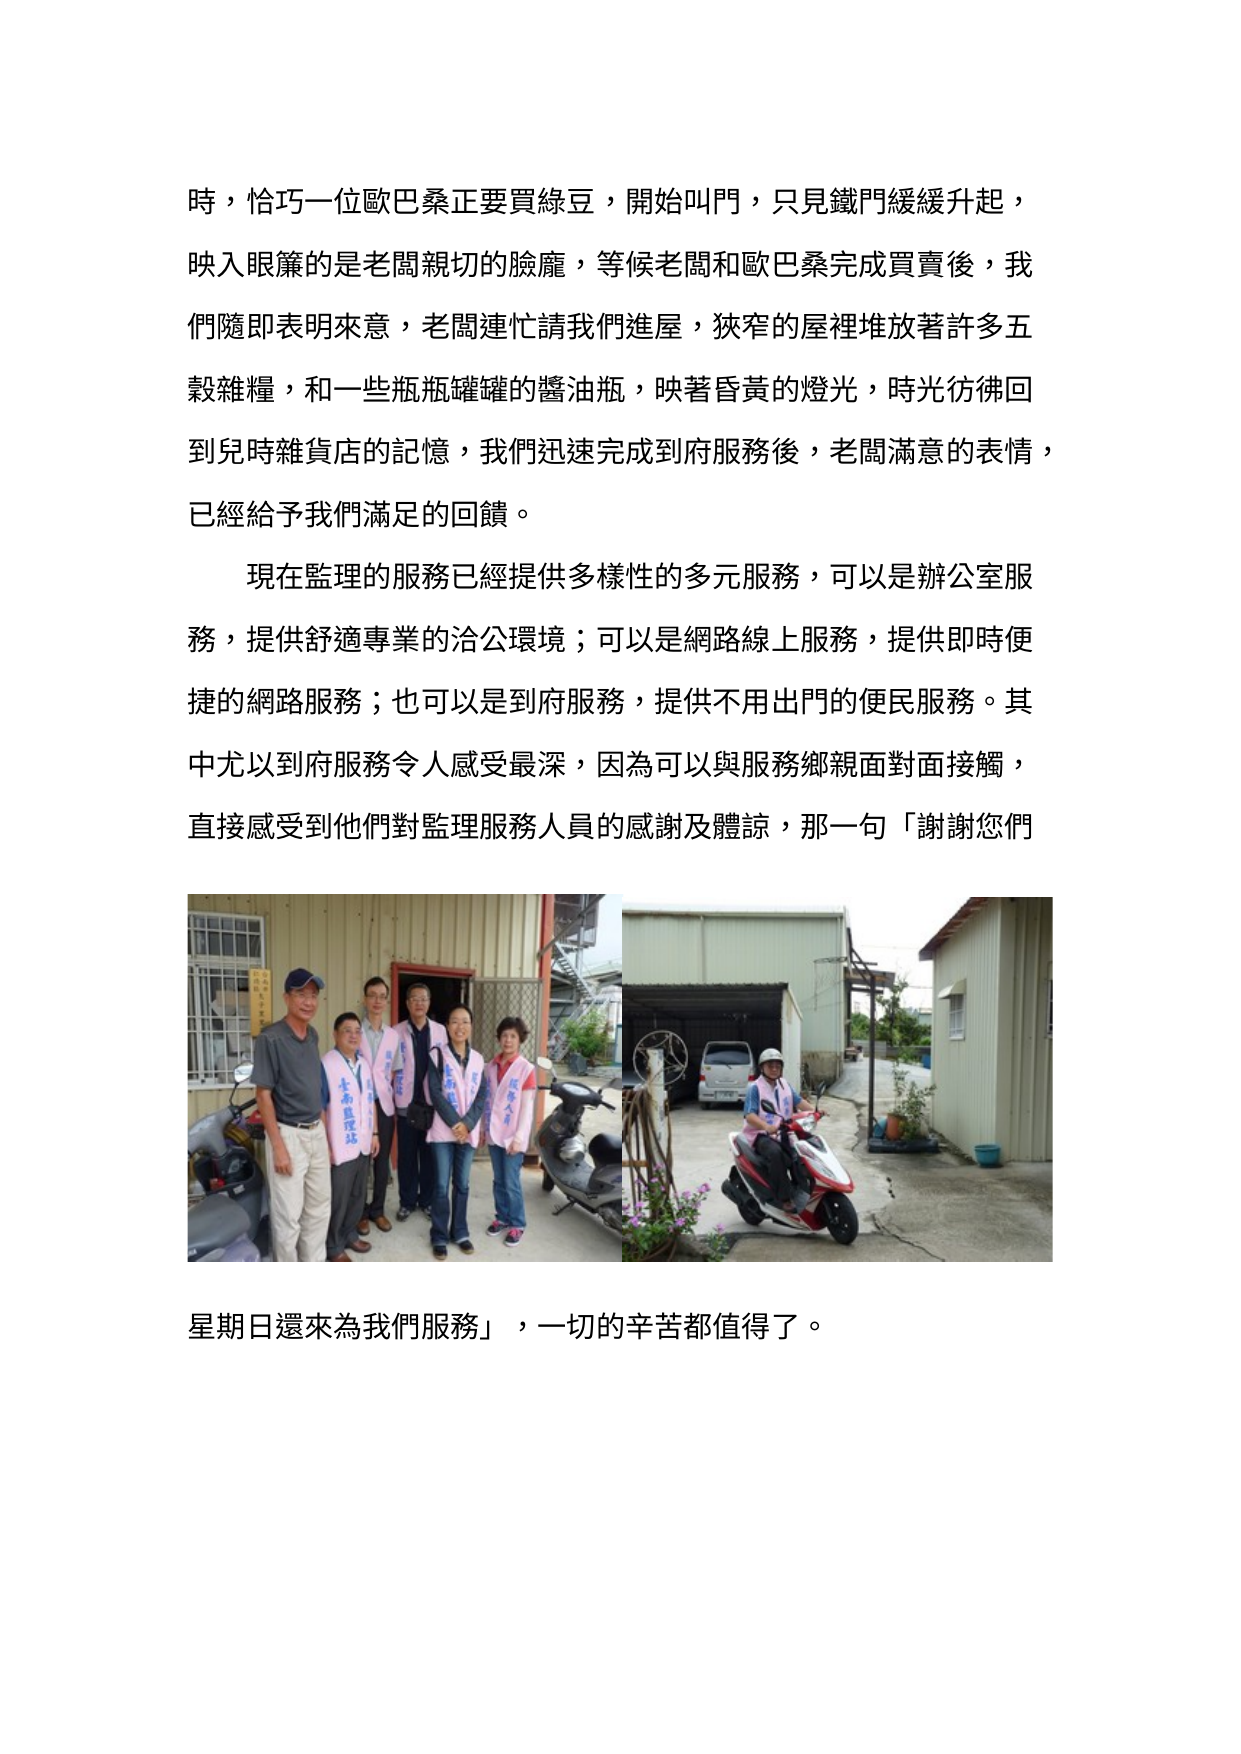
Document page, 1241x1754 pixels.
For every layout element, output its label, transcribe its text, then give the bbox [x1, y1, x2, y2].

text 接著，我們陸續拜訪其他車主，發現鄉下的門牌編號其實不太容易找，往往完成一家服務後，又必須花一些時間找下一個住戶，就在我們像無頭蒼蠅般到處找路時，皇天不負苦心人，終於被我們找到了，可惜這一戶鐵門是拉下來的，正當我們準備打消念頭離去時，恰巧一位歐巴桑正要買綠豆，開始叫門，只見鐵門緩緩升起，映入眼簾的是老闆親切的臉龐，等候老闆和歐巴桑完成買賣後，我們隨即表明來意，老闆連忙請我們進屋，狹窄的屋裡堆放著許多五穀雜糧，和一些瓶瓶罐罐的醬油瓶，映著昏黃的燈光，時光彷彿回到兒時雜貨店的記憶，我們迅速完成到府服務後，老闆滿意的表情，已經給予我們滿足的回饋。 [187, 158, 1053, 533]
text 星期日還來為我們服務」，一切的辛苦都值得了。 [187, 1262, 1053, 1346]
text 現在監理的服務已經提供多樣性的多元服務，可以是辦公室服務，提供舒適專業的洽公環境；可以是網路線上服務，提供即時便捷的網路服務；也可以是到府服務，提供不用出門的便民服務。其中尤以到府服務令人感受最深，因為可以與服務鄉親面對面接觸，直接感受到他們對監理服務人員的感謝及體諒，那一句「謝謝您們 [187, 533, 1053, 897]
